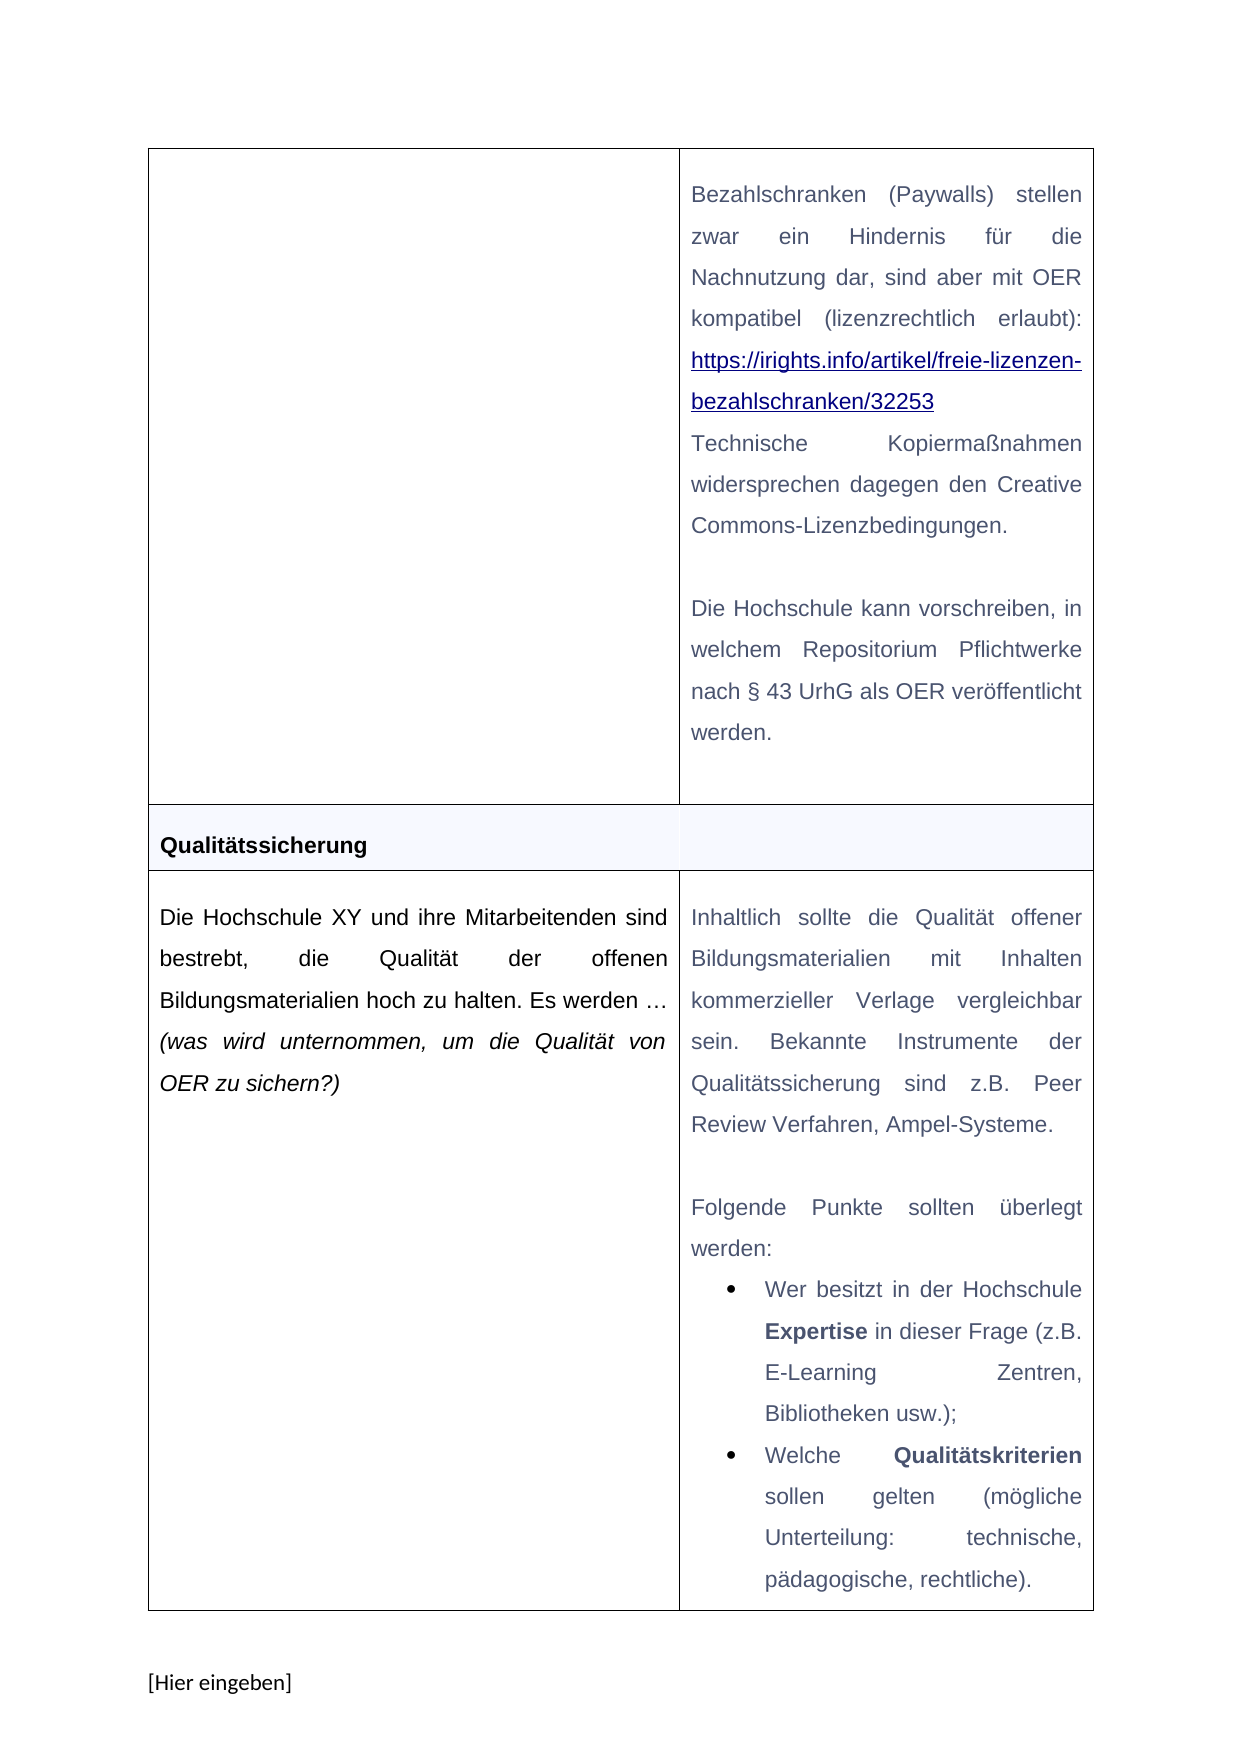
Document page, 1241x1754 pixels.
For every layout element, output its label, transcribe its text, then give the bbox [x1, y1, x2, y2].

table_cell [149, 149, 679, 804]
table_cell Qualitätssicherung [149, 805, 679, 870]
table_cell Inhaltlich sollte die Qualität offener Bildungsmaterialien mit Inhalten kommerzieller Verlage vergleichbar sein. Bekannte Instrumente der Qualitätssicherung sind z.B. Peer Review Verfahren, Ampel-Systeme. Folgende Punkte sollten überlegt werden: Wer besitzt in der Hochschule Expertise in dieser Frage (z.B. E-Learning Zentren, Bibliotheken usw.); Welche Qualitätskriterien sollen gelten (mögliche Unterteilung: technische, pädagogische, rechtliche). [680, 871, 1093, 1610]
table_cell [680, 805, 1093, 870]
table_cell Die Hochschule XY und ihre Mitarbeitenden sind bestrebt, die Qualität der offenen Bildungsmaterialien hoch zu halten. Es werden … (was wird unternommen, um die Qualität von OER zu sichern?) [149, 871, 679, 1610]
table_cell Bezahlschranken (Paywalls) stellen zwar ein Hindernis für die Nachnutzung dar, sind aber mit OER kompatibel (lizenzrechtlich erlaubt): https://irights.info/artikel/freie-lizenzen-bezahlschranken/32253 Technische Kopiermaßnahmen widersprechen dagegen den Creative Commons-Lizenzbedingungen. Die Hochschule kann vorschreiben, in welchem Repositorium Pflichtwerke nach § 43 UrhG als OER veröffentlicht werden. [680, 149, 1093, 804]
